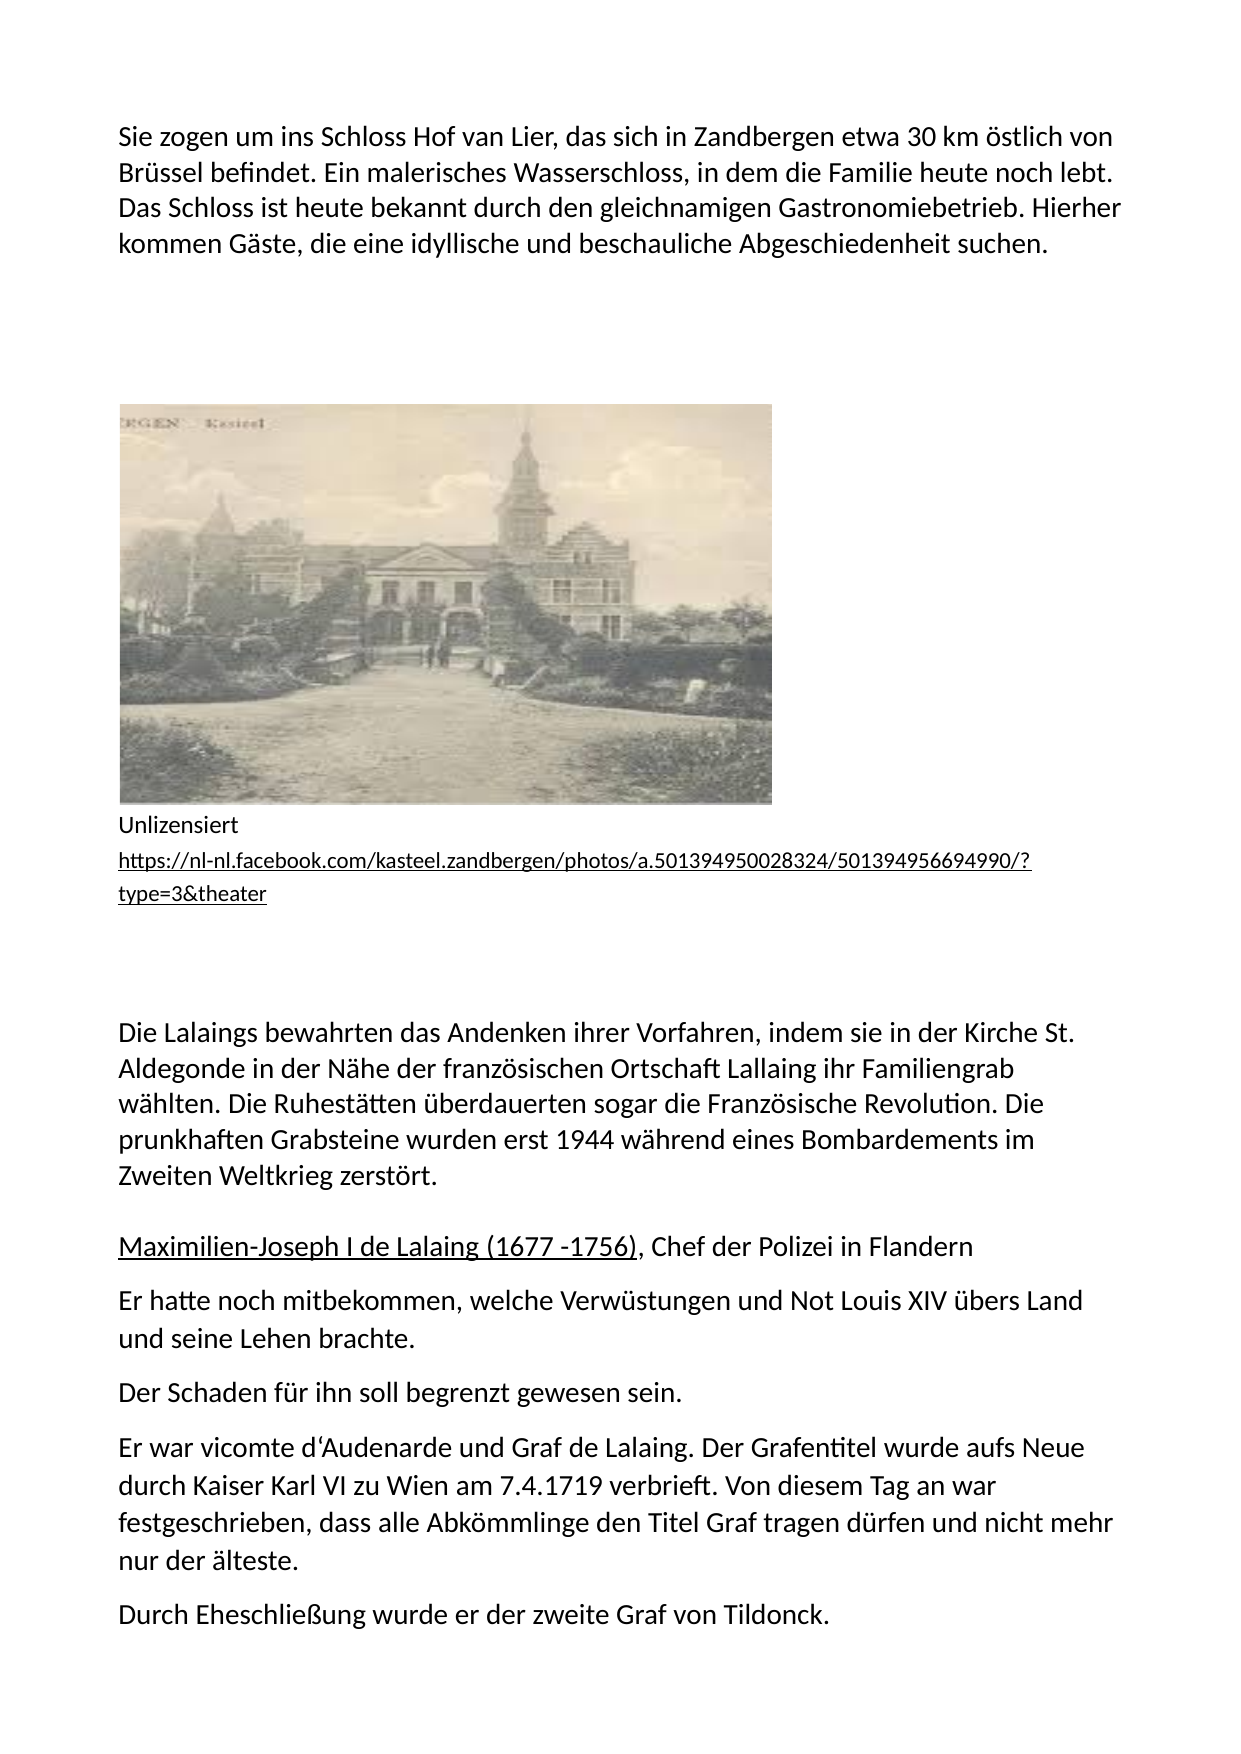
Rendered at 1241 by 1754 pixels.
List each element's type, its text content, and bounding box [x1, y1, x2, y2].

text Er war vicomte d‘Audenarde und Graf de Lalaing. Der Grafentitel wurde aufs Neue durch Kaiser Karl VI zu Wien am 7.4.1719 verbrieft. Von diesem Tag an war festgeschrieben, dass alle Abkömmlinge den Titel Graf tragen dürfen und nicht mehr nur der älteste. [118, 1429, 1122, 1578]
text Er hatte noch mitbekommen, welche Verwüstungen und Not Louis XIV übers Land und seine Lehen brachte. [118, 1282, 1122, 1356]
text Durch Eheschließung wurde er der zweite Graf von Tildonck. [118, 1596, 1122, 1632]
text Sie zogen um ins Schloss Hof van Lier, das sich in Zandbergen etwa 30 km östlich von Brüssel befindet. Ein malerisches Wasserschloss, in dem die Familie heute noch lebt. Das Schloss ist heute bekannt durch den gleichnamigen Gastronomiebetrieb. Hierher kommen Gäste, die eine idyllische und beschauliche Abgeschiedenheit suchen. [118, 118, 1122, 261]
text Unlizensiert [118, 806, 1122, 840]
picture [119, 404, 772, 805]
text Die Lalaings bewahrten das Andenken ihrer Vorfahren, indem sie in der Kirche St. Aldegonde in der Nähe der französischen Ortschaft Lallaing ihr Familiengrab wählten. Die Ruhestätten überdauerten sogar die Französische Revolution. Die prunkhaften Grabsteine wurden erst 1944 während eines Bombardements im Zweiten Weltkrieg zerstört. [118, 1014, 1122, 1192]
text https://nl-nl.facebook.com/kasteel.zandbergen/photos/a.501394950028324/501394956694990/?type=3&theater [118, 840, 1122, 907]
text Maximilien-Joseph I de Lalaing (1677 -1756), Chef der Polizei in Flandern [118, 1228, 1122, 1264]
text Der Schaden für ihn soll begrenzt gewesen sein. [118, 1374, 1122, 1410]
